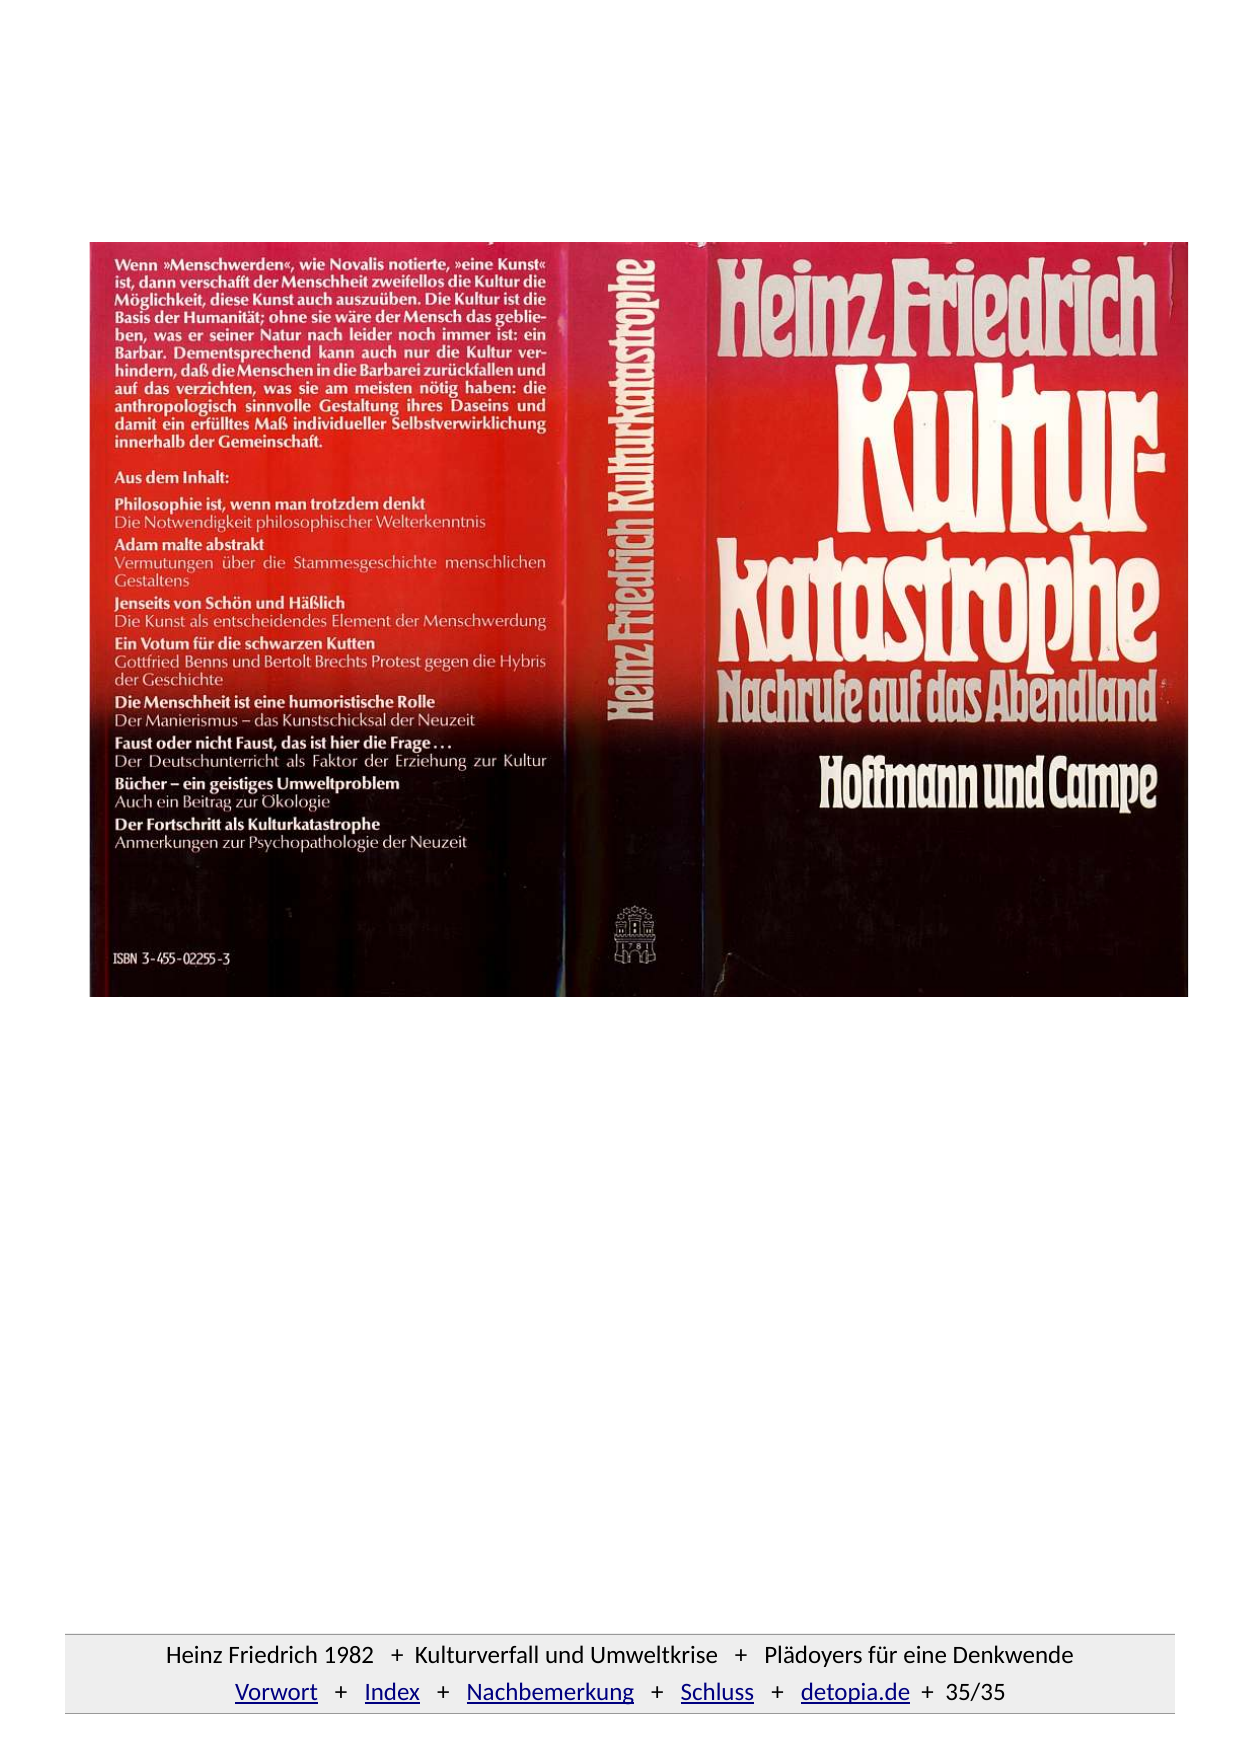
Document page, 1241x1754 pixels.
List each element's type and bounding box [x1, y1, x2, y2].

picture [89, 242, 1189, 997]
